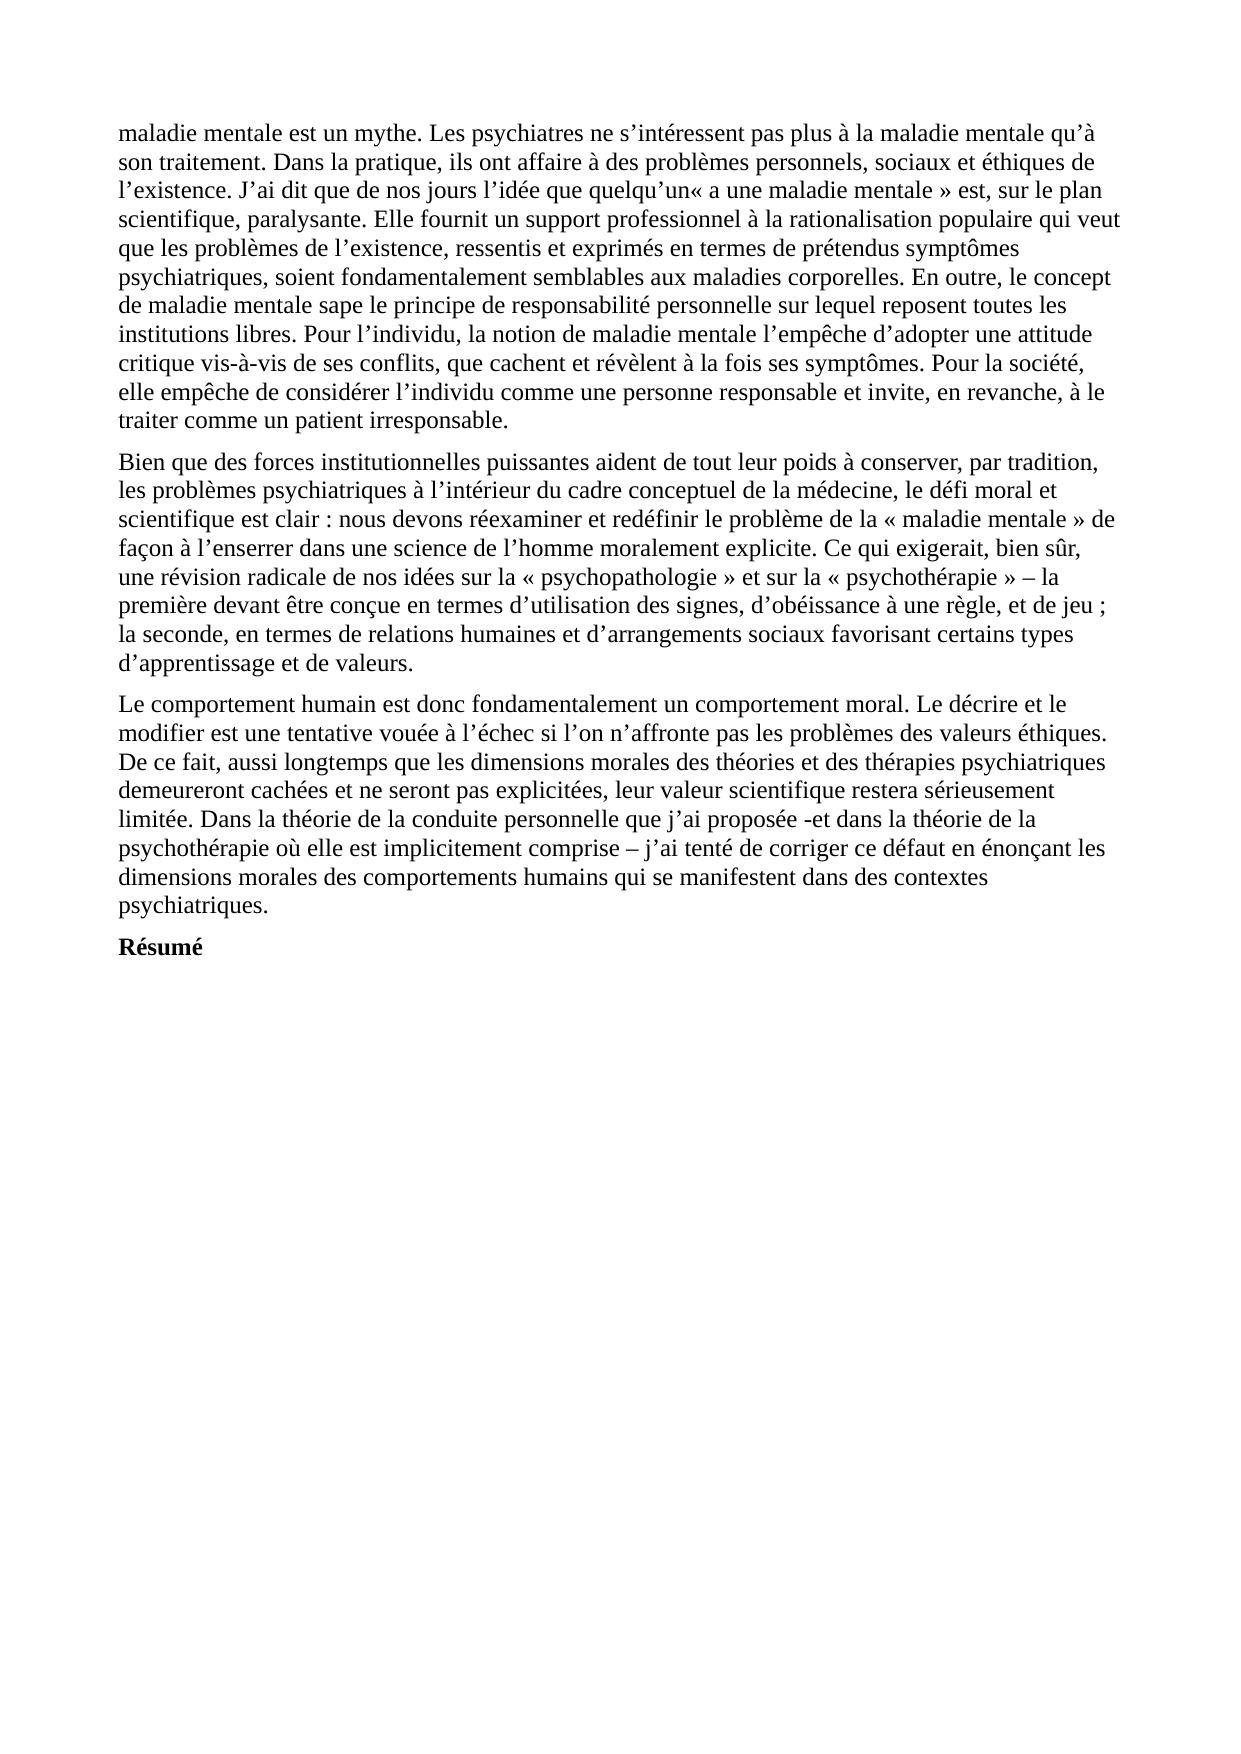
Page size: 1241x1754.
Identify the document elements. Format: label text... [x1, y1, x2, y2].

text Bien que des forces institutionnelles puissantes aident de tout leur poids à conserver, par tradition, les problèmes psychiatriques à l’intérieur du cadre conceptuel de la médecine, le défi moral et scientifique est clair : nous devons réexaminer et redéfinir le problème de la « maladie mentale » de façon à l’enserrer dans une science de l’homme moralement explicite. Ce qui exigerait, bien sûr, une révision radicale de nos idées sur la « psychopathologie » et sur la « psychothérapie » – la première devant être conçue en termes d’utilisation des signes, d’obéissance à une règle, et de jeu ; la seconde, en termes de relations humaines et d’arrangements sociaux favorisant certains types d’apprentissage et de valeurs. [118, 447, 1122, 677]
text maladie mentale est un mythe. Les psychiatres ne s’intéressent pas plus à la maladie mentale qu’à son traitement. Dans la pratique, ils ont affaire à des problèmes personnels, sociaux et éthiques de l’existence. J’ai dit que de nos jours l’idée que quelqu’un« a une maladie mentale » est, sur le plan scientifique, paralysante. Elle fournit un support professionnel à la rationalisation populaire qui veut que les problèmes de l’existence, ressentis et exprimés en termes de prétendus symptômes psychiatriques, soient fondamentalement semblables aux maladies corporelles. En outre, le concept de maladie mentale sape le principe de responsabilité personnelle sur lequel reposent toutes les institutions libres. Pour l’individu, la notion de maladie mentale l’empêche d’adopter une attitude critique vis-à-vis de ses conflits, que cachent et révèlent à la fois ses symptômes. Pour la société, elle empêche de considérer l’individu comme une personne responsable et invite, en revanche, à le traiter comme un patient irresponsable. [118, 118, 1122, 434]
text Résumé [118, 932, 1122, 961]
text Le comportement humain est donc fondamentalement un comportement moral. Le décrire et le modifier est une tentative vouée à l’échec si l’on n’affronte pas les problèmes des valeurs éthiques. De ce fait, aussi longtemps que les dimensions morales des théories et des thérapies psychiatriques demeureront cachées et ne seront pas explicitées, leur valeur scientifique restera sérieusement limitée. Dans la théorie de la conduite personnelle que j’ai proposée -et dans la théorie de la psychothérapie où elle est implicitement comprise – j’ai tenté de corriger ce défaut en énonçant les dimensions morales des comportements humains qui se manifestent dans des contextes psychiatriques. [118, 689, 1122, 919]
